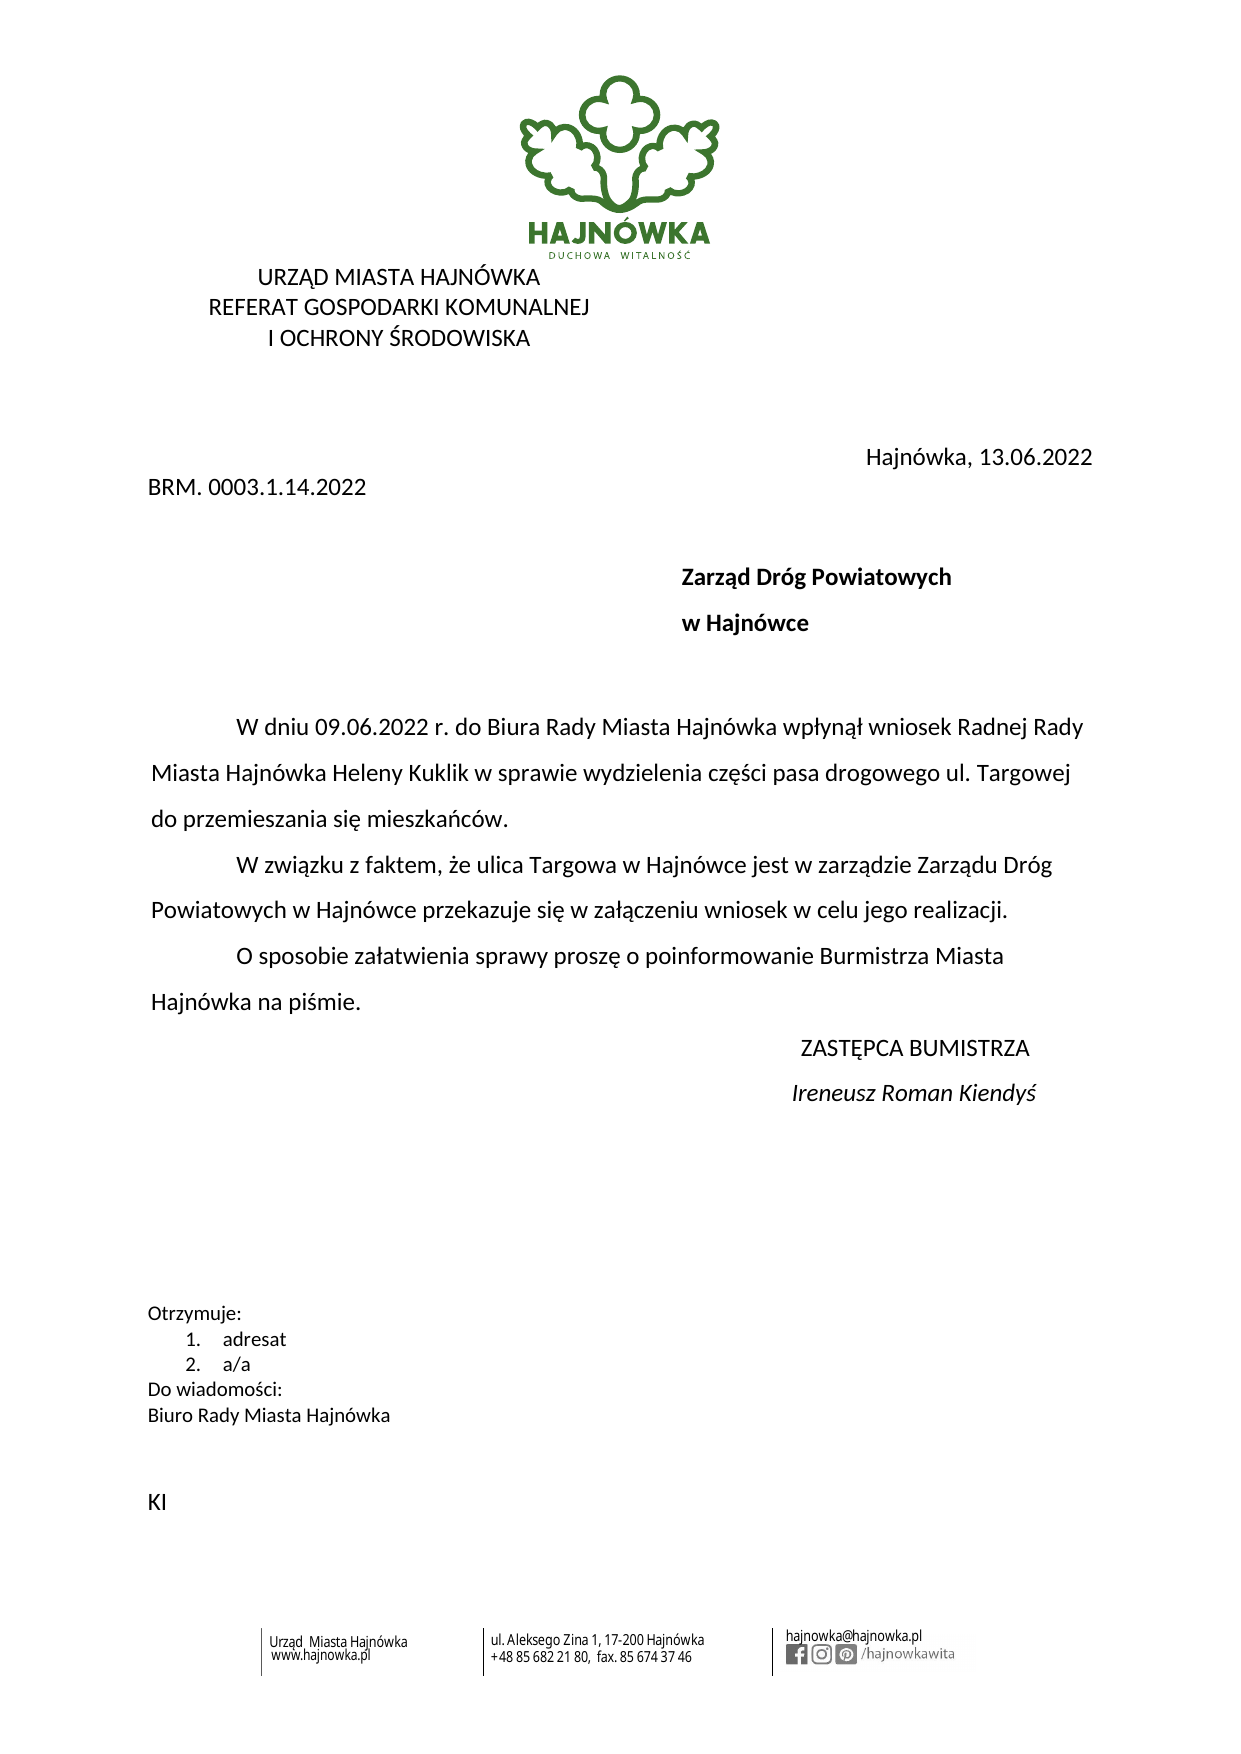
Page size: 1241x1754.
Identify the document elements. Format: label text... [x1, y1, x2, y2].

text Do wiadomości: [148, 1377, 1093, 1402]
text Hajnówka, 13.06.2022 [148, 441, 1093, 471]
text Biuro Rady Miasta Hajnówka [148, 1402, 1093, 1427]
list a/a [185, 1351, 1093, 1377]
text Zarząd Dróg Powiatowych [148, 561, 1093, 592]
list adresat [185, 1326, 1093, 1351]
text I OCHRONY ŚRODOWISKA [0, 322, 1093, 352]
text URZĄD MIASTA HAJNÓWKA [0, 261, 1093, 291]
text w Hajnówce [148, 607, 1093, 637]
text KI [148, 1486, 1093, 1517]
text Ireneusz Roman Kiendyś [738, 1077, 1093, 1108]
text BRM. 0003.1.14.2022 [148, 471, 1093, 502]
text W związku z faktem, że ulica Targowa w Hajnówce jest w zarządzie Zarządu Dróg Powiatowych w Hajnówce przekazuje się w załączeniu wniosek w celu jego realizacji. [151, 849, 1093, 925]
text Otrzymuje: [148, 1300, 1093, 1326]
text REFERAT GOSPODARKI KOMUNALNEJ [0, 291, 1093, 322]
text ZASTĘPCA BUMISTRZA [738, 1032, 1093, 1062]
text W dniu 09.06.2022 r. do Biura Rady Miasta Hajnówka wpłynął wniosek Radnej Rady Miasta Hajnówka Heleny Kuklik w sprawie wydzielenia części pasa drogowego ul. Targowej do przemieszania się mieszkańców. [151, 712, 1093, 833]
text O sposobie załatwienia sprawy proszę o poinformowanie Burmistrza Miasta Hajnówka na piśmie. [151, 940, 1093, 1016]
